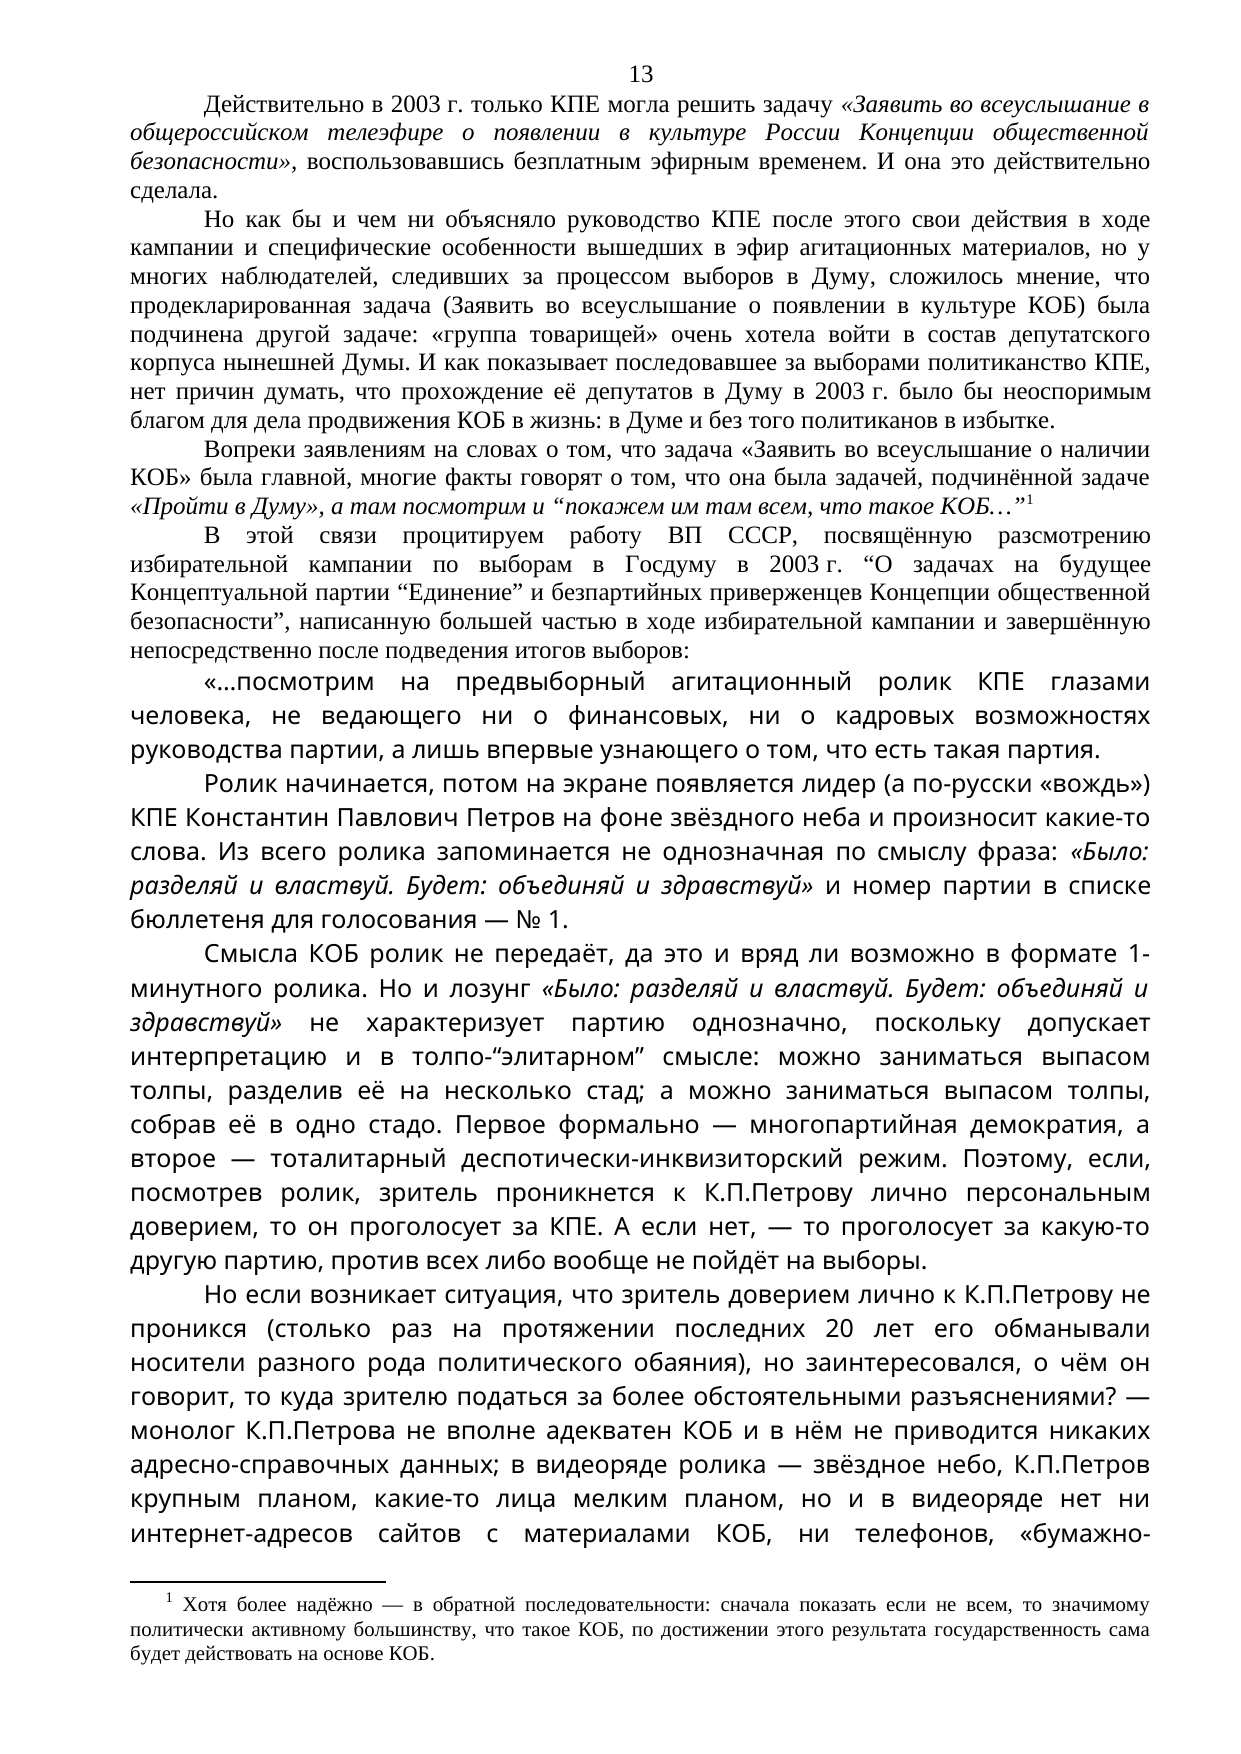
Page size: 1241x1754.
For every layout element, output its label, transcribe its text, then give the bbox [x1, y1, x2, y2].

text Смысла КОБ ролик не передаёт, да это и вряд ли возможно в формате 1-минутного ролика. Но и лозунг «Было: разделяй и властвуй. Будет: объединяй и здравствуй» не характеризует партию однозначно, поскольку допускает интерпретацию и в толпо-“элитарном” смысле: можно заниматься выпасом толпы, разделив её на несколько стад; а можно заниматься выпасом толпы, собрав её в одно стадо. Первое формально — многопартийная демократия, а второе — тоталитарный деспотически-инквизи­тор­ский режим. Поэтому, если, посмотрев ролик, зритель проникнется к К.П.Петрову лично персональным доверием, то он проголосует за КПЕ. А если нет, — то проголосует за какую-то другую партию, против всех либо вообще не пойдёт на выборы. [130, 936, 1152, 1277]
text Но если возникает ситуация, что зритель доверием лично к К.П.Петрову не проникся (столько раз на протяжении последних 20 лет его обманывали носители разного рода политического обаяния), но заинтересовался, о чём он говорит, то куда зрителю податься за более обстоятельными разъяснениями? — монолог К.П.Петрова не вполне адекватен КОБ и в нём не приводится никаких адресно-справочных данных; в видеоряде ролика — звёздное небо, К.П.Петров крупным планом, какие-то лица мелким планом, но и в видеоряде нет ни интернет-адресов сайтов с материалами КОБ, ни телефонов, «бумажно- [130, 1277, 1152, 1549]
text Действительно в 2003 г. только КПЕ могла решить задачу «Заявить во всеуслышание в общероссийском телеэфире о появлении в культуре России Концепции общественной безопасности», воспользовавшись безплатным эфирным временем. И она это действительно сделала. [130, 89, 1152, 204]
text «…посмотрим на предвыборный агитационный ролик КПЕ глазами человека, не ведающего ни о финансовых, ни о кадровых возможностях руководства партии, а лишь впервые узнающего о том, что есть такая партия. [130, 664, 1152, 766]
text Хотя более надёжно — в обратной последовательности: сначала показать если не всем, то значимому политически активному большинству, что такое КОБ, по достижении этого результата государственность сама будет действовать на основе КОБ. [130, 1588, 1152, 1665]
text Ролик начинается, потом на экране появляется лидер (а по-русски «вождь») КПЕ Константин Павлович Петров на фоне звёздного неба и произносит какие-то слова. Из всего ролика запоминается не однозначная по смыслу фраза: «Было: разделяй и властвуй. Будет: объединяй и здравствуй» и номер партии в списке бюллетеня для голосования — № 1. [130, 766, 1152, 936]
text Вопреки заявлениям на словах о том, что задача «Заявить во всеуслышание о наличии КОБ» была главной, многие факты говорят о том, что она была задачей, подчинённой задаче «Пройти в Думу», а там посмотрим и “покажем им там всем, что такое КОБ…” [130, 434, 1152, 520]
text В этой связи процитируем работу ВП СССР, посвящённую разсмотрению избирательной кампании по выборам в Госдуму в 2003 г. “О задачах на будущее Концептуальной партии “Единение” и безпартийных приверженцев Концепции общественной безопасности”, написанную большей частью в ходе избирательной кампании и завершённую непосредственно после подведения итогов выборов: [130, 520, 1152, 664]
text Но как бы и чем ни объясняло руководство КПЕ после этого свои действия в ходе кампании и специфические особенности вышедших в эфир агитационных материалов, но у многих наблюдателей, следивших за процессом выборов в Думу, сложилось мнение, что продекларированная задача (Заявить во всеуслышание о появлении в культуре КОБ) была подчинена другой задаче: «группа товарищей» очень хотела войти в состав депутатского корпуса нынешней Думы. И как показывает последовавшее за выборами политиканство КПЕ, нет причин думать, что прохождение её депутатов в Думу в 2003 г. было бы неоспоримым благом для дела продвижения КОБ в жизнь: в Думе и без того политиканов в избытке. [130, 204, 1152, 434]
